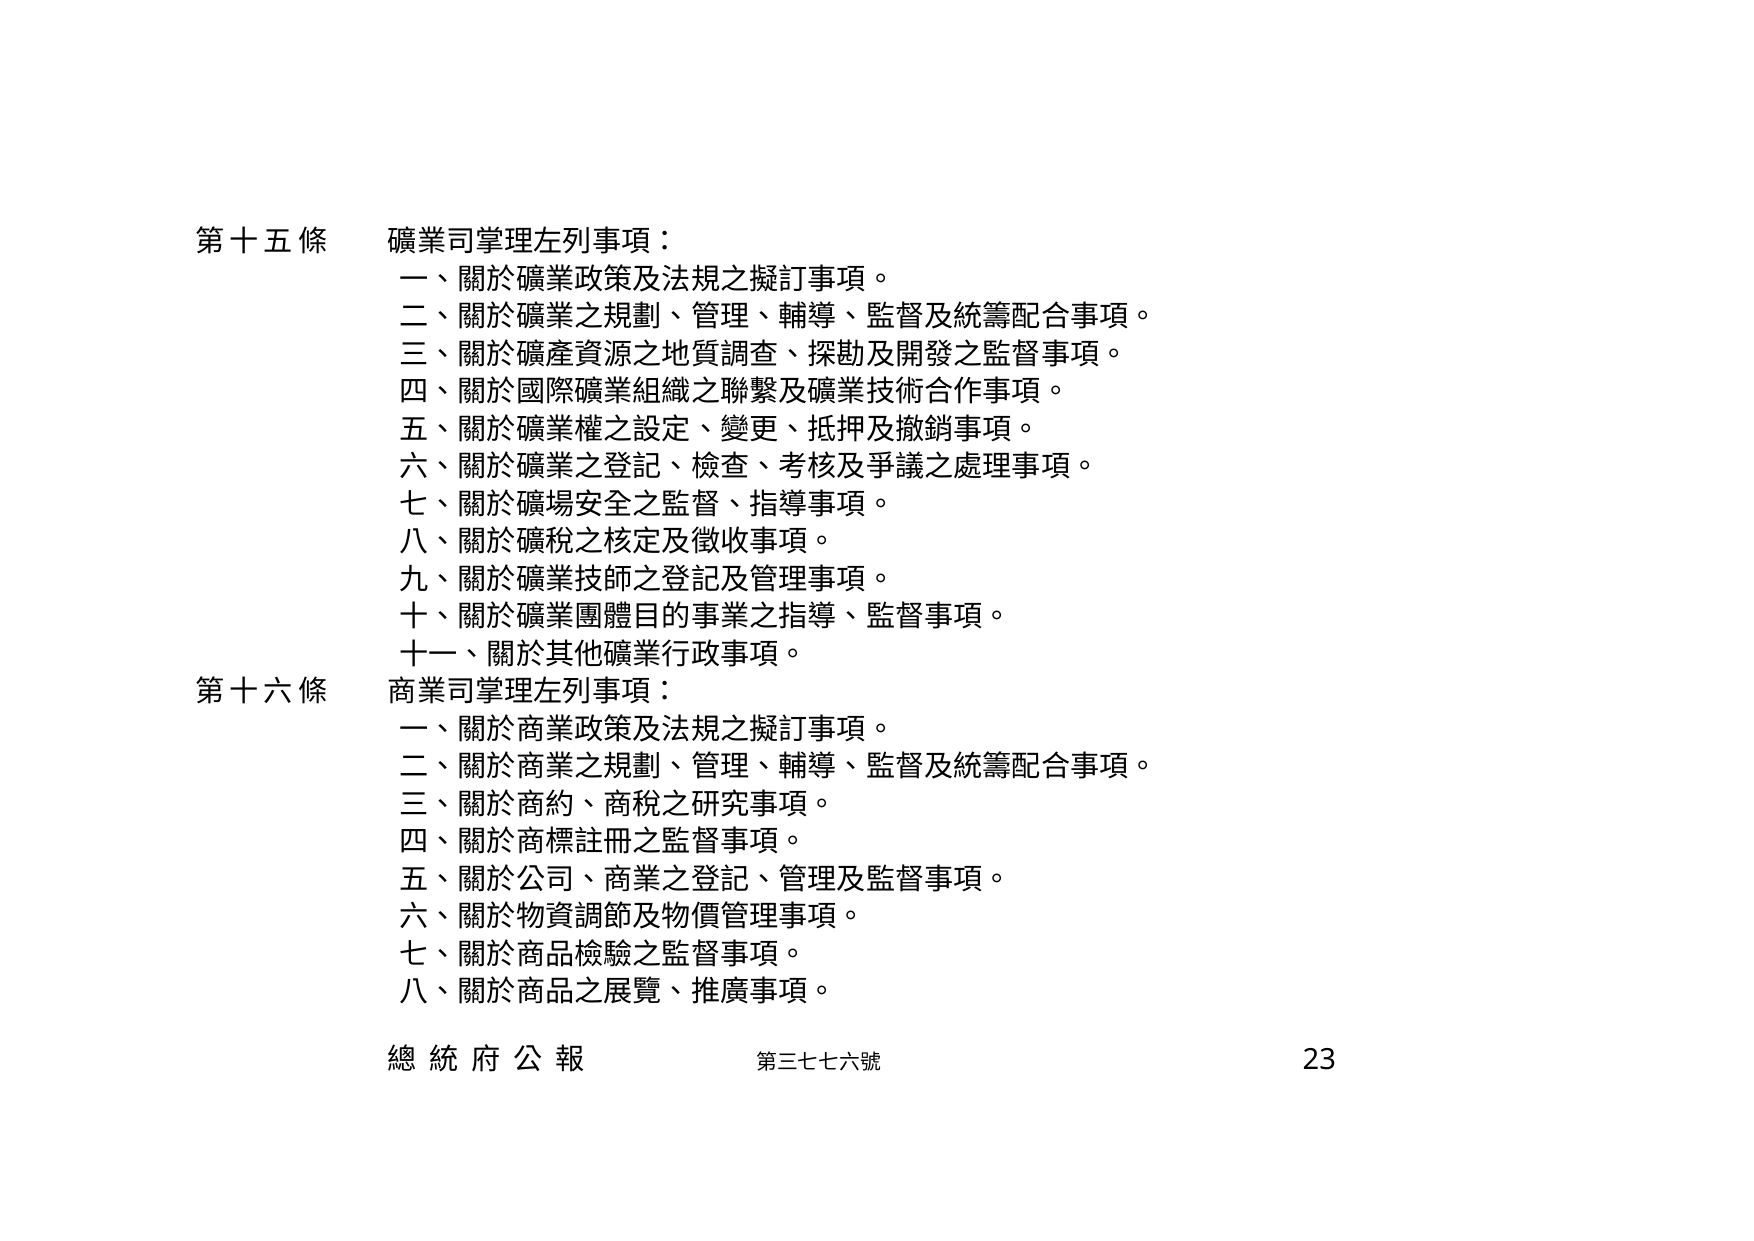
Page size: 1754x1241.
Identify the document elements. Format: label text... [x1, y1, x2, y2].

text 第十五條 礦業司掌理左列事項： [195, 222, 1559, 259]
text 六、關於物資調節及物價管理事項。 [399, 897, 1559, 934]
text 四、關於商標註冊之監督事項。 [399, 822, 1559, 859]
text 七、關於商品檢驗之監督事項。 [399, 934, 1559, 972]
text 四、關於國際礦業組織之聯繫及礦業技術合作事項。 [399, 372, 1559, 409]
text 八、關於礦稅之核定及徵收事項。 [399, 522, 1559, 559]
text 十一、關於其他礦業行政事項。 [399, 634, 1559, 672]
text 一、關於商業政策及法規之擬訂事項。 [399, 709, 1559, 747]
text 二、關於礦業之規劃、管理、輔導、監督及統籌配合事項。 [399, 297, 1559, 334]
text 五、關於礦業權之設定、變更、抵押及撤銷事項。 [399, 409, 1559, 447]
text 八、關於商品之展覽、推廣事項。 [399, 972, 1559, 1009]
text 六、關於礦業之登記、檢查、考核及爭議之處理事項。 [399, 447, 1559, 484]
text 九、關於礦業技師之登記及管理事項。 [399, 559, 1559, 597]
text 三、關於商約、商稅之研究事項。 [399, 784, 1559, 822]
text 三、關於礦產資源之地質調查、探勘及開發之監督事項。 [399, 334, 1559, 372]
text 十、關於礦業團體目的事業之指導、監督事項。 [399, 597, 1559, 634]
text 七、關於礦場安全之監督、指導事項。 [399, 484, 1559, 522]
text 第十六條 商業司掌理左列事項： [195, 672, 1559, 709]
text 一、關於礦業政策及法規之擬訂事項。 [399, 259, 1559, 297]
text 二、關於商業之規劃、管理、輔導、監督及統籌配合事項。 [399, 747, 1559, 784]
text 五、關於公司、商業之登記、管理及監督事項。 [399, 859, 1559, 897]
